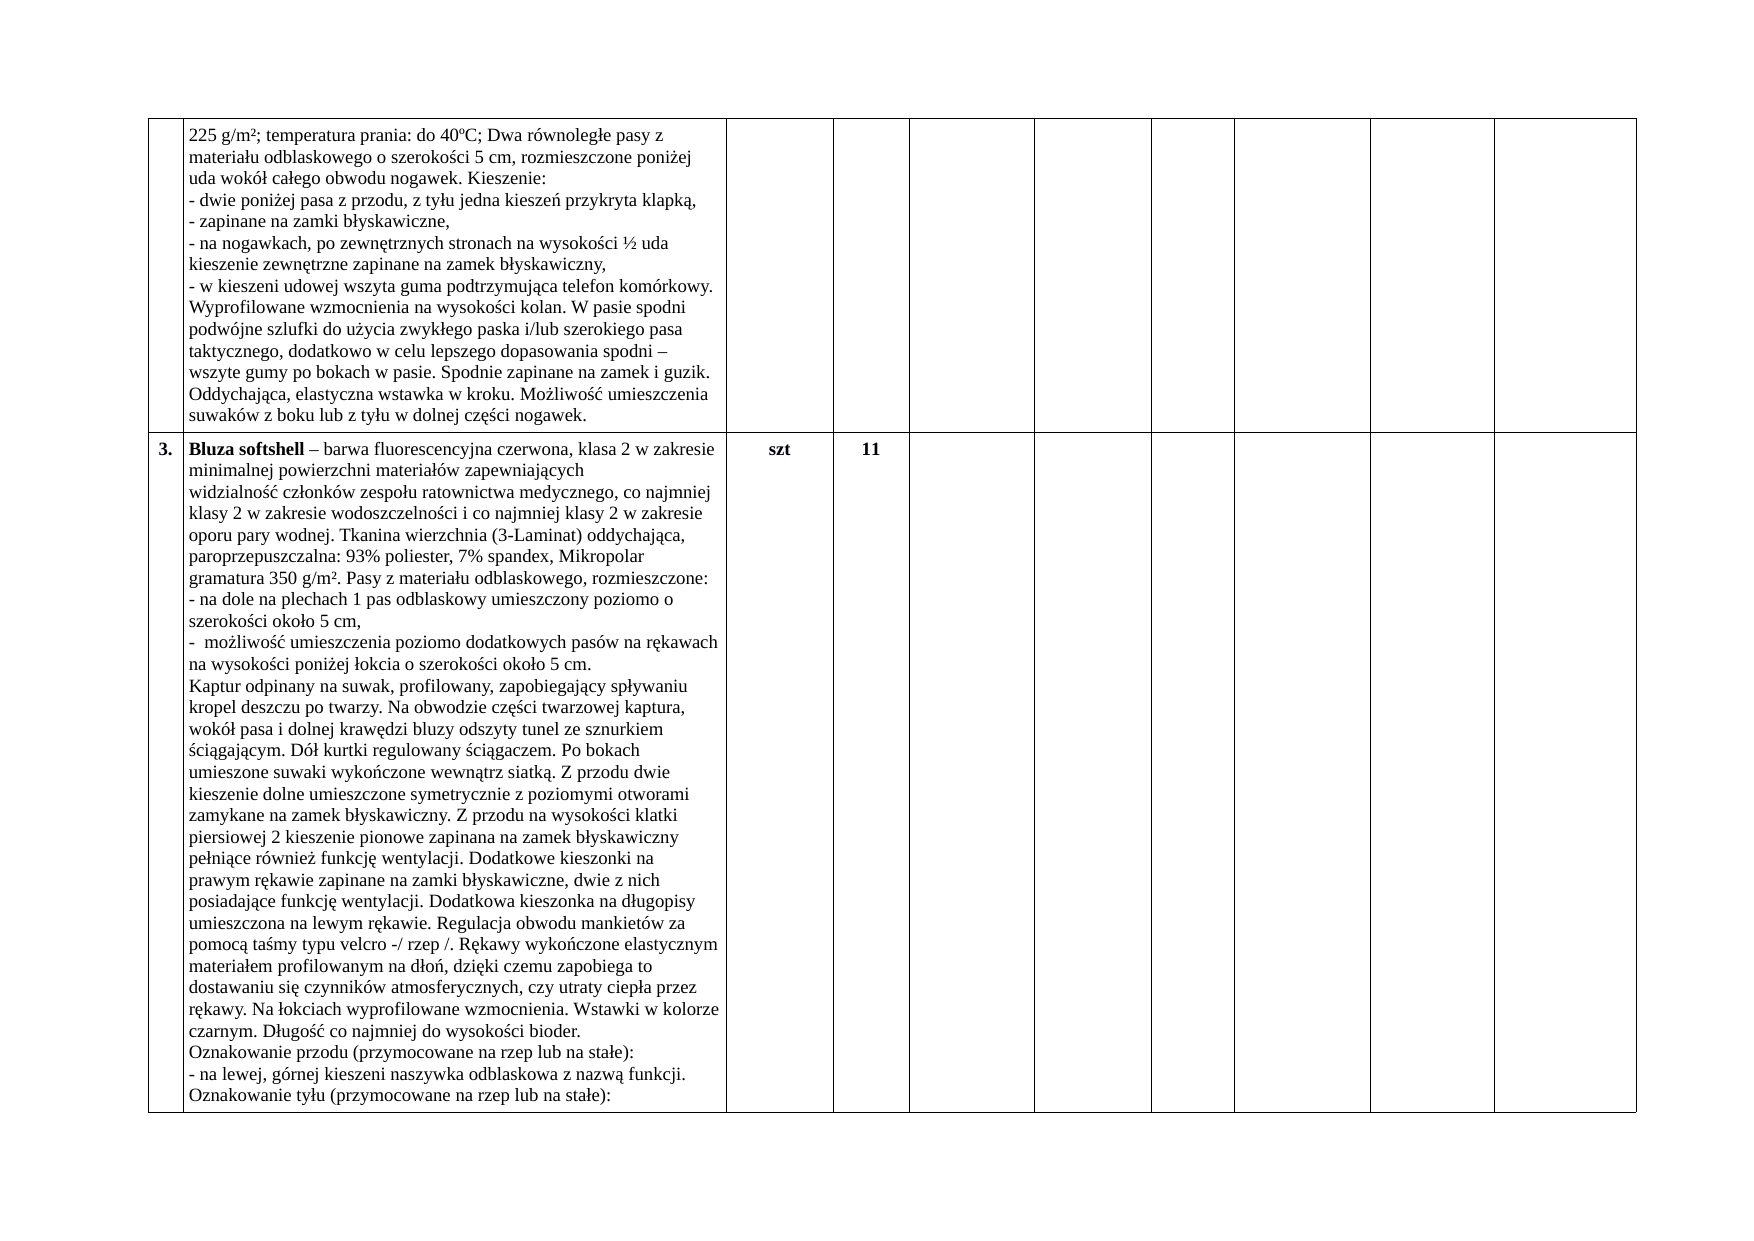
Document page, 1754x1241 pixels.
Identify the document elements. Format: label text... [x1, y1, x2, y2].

table_cell [1495, 433, 1636, 1112]
table_cell [149, 119, 183, 432]
table_cell [1152, 119, 1234, 432]
table_cell [1495, 119, 1636, 432]
table_cell [1371, 433, 1494, 1112]
table_cell Bluza softshell – barwa fluorescencyjna czerwona, klasa 2 w zakresie minimalnej powierzchni materiałów zapewniających widzialność członków zespołu ratownictwa medycznego, co najmniej klasy 2 w zakresie wodoszczelności i co najmniej klasy 2 w zakresie oporu pary wodnej. Tkanina wierzchnia (3-Laminat) oddychająca, paroprzepuszczalna: 93% poliester, 7% spandex, Mikropolar gramatura 350 g/m². Pasy z materiału odblaskowego, rozmieszczone: - na dole na plechach 1 pas odblaskowy umieszczony poziomo o szerokości około 5 cm, - możliwość umieszczenia poziomo dodatkowych pasów na rękawach na wysokości poniżej łokcia o szerokości około 5 cm. Kaptur odpinany na suwak, profilowany, zapobiegający spływaniu kropel deszczu po twarzy. Na obwodzie części twarzowej kaptura, wokół pasa i dolnej krawędzi bluzy odszyty tunel ze sznurkiem ściągającym. Dół kurtki regulowany ściągaczem. Po bokach umieszone suwaki wykończone wewnątrz siatką. Z przodu dwie kieszenie dolne umieszczone symetrycznie z poziomymi otworami zamykane na zamek błyskawiczny. Z przodu na wysokości klatki piersiowej 2 kieszenie pionowe zapinana na zamek błyskawiczny pełniące również funkcję wentylacji. Dodatkowe kieszonki na prawym rękawie zapinane na zamki błyskawiczne, dwie z nich posiadające funkcję wentylacji. Dodatkowa kieszonka na długopisy umieszczona na lewym rękawie. Regulacja obwodu mankietów za pomocą taśmy typu velcro -/ rzep /. Rękawy wykończone elastycznym materiałem profilowanym na dłoń, dzięki czemu zapobiega to dostawaniu się czynników atmosferycznych, czy utraty ciepła przez rękawy. Na łokciach wyprofilowane wzmocnienia. Wstawki w kolorze czarnym. Długość co najmniej do wysokości bioder. Oznakowanie przodu (przymocowane na rzep lub na stałe): - na lewej, górnej kieszeni naszywka odblaskowa z nazwą funkcji. Oznakowanie tyłu (przymocowane na rzep lub na stałe): [184, 433, 726, 1112]
table_cell [1152, 433, 1234, 1112]
table_cell [1235, 433, 1370, 1112]
table_cell 225 g/m²; temperatura prania: do 40ºC; Dwa równoległe pasy z materiału odblaskowego o szerokości 5 cm, rozmieszczone poniżej uda wokół całego obwodu nogawek. Kieszenie: - dwie poniżej pasa z przodu, z tyłu jedna kieszeń przykryta klapką, - zapinane na zamki błyskawiczne, - na nogawkach, po zewnętrznych stronach na wysokości ½ uda kieszenie zewnętrzne zapinane na zamek błyskawiczny, - w kieszeni udowej wszyta guma podtrzymująca telefon komórkowy. Wyprofilowane wzmocnienia na wysokości kolan. W pasie spodni podwójne szlufki do użycia zwykłego paska i/lub szerokiego pasa taktycznego, dodatkowo w celu lepszego dopasowania spodni – wszyte gumy po bokach w pasie. Spodnie zapinane na zamek i guzik. Oddychająca, elastyczna wstawka w kroku. Możliwość umieszczenia suwaków z boku lub z tyłu w dolnej części nogawek. [184, 119, 726, 432]
table_cell [1035, 119, 1151, 432]
table_cell [727, 119, 833, 432]
table_cell 3. [149, 433, 183, 1112]
table_cell [1371, 119, 1494, 432]
table_cell [834, 119, 909, 432]
table_cell [1235, 119, 1370, 432]
table_cell [910, 433, 1034, 1112]
table_cell szt [727, 433, 833, 1112]
table_cell [1035, 433, 1151, 1112]
table_cell 11 [834, 433, 909, 1112]
table_cell [910, 119, 1034, 432]
